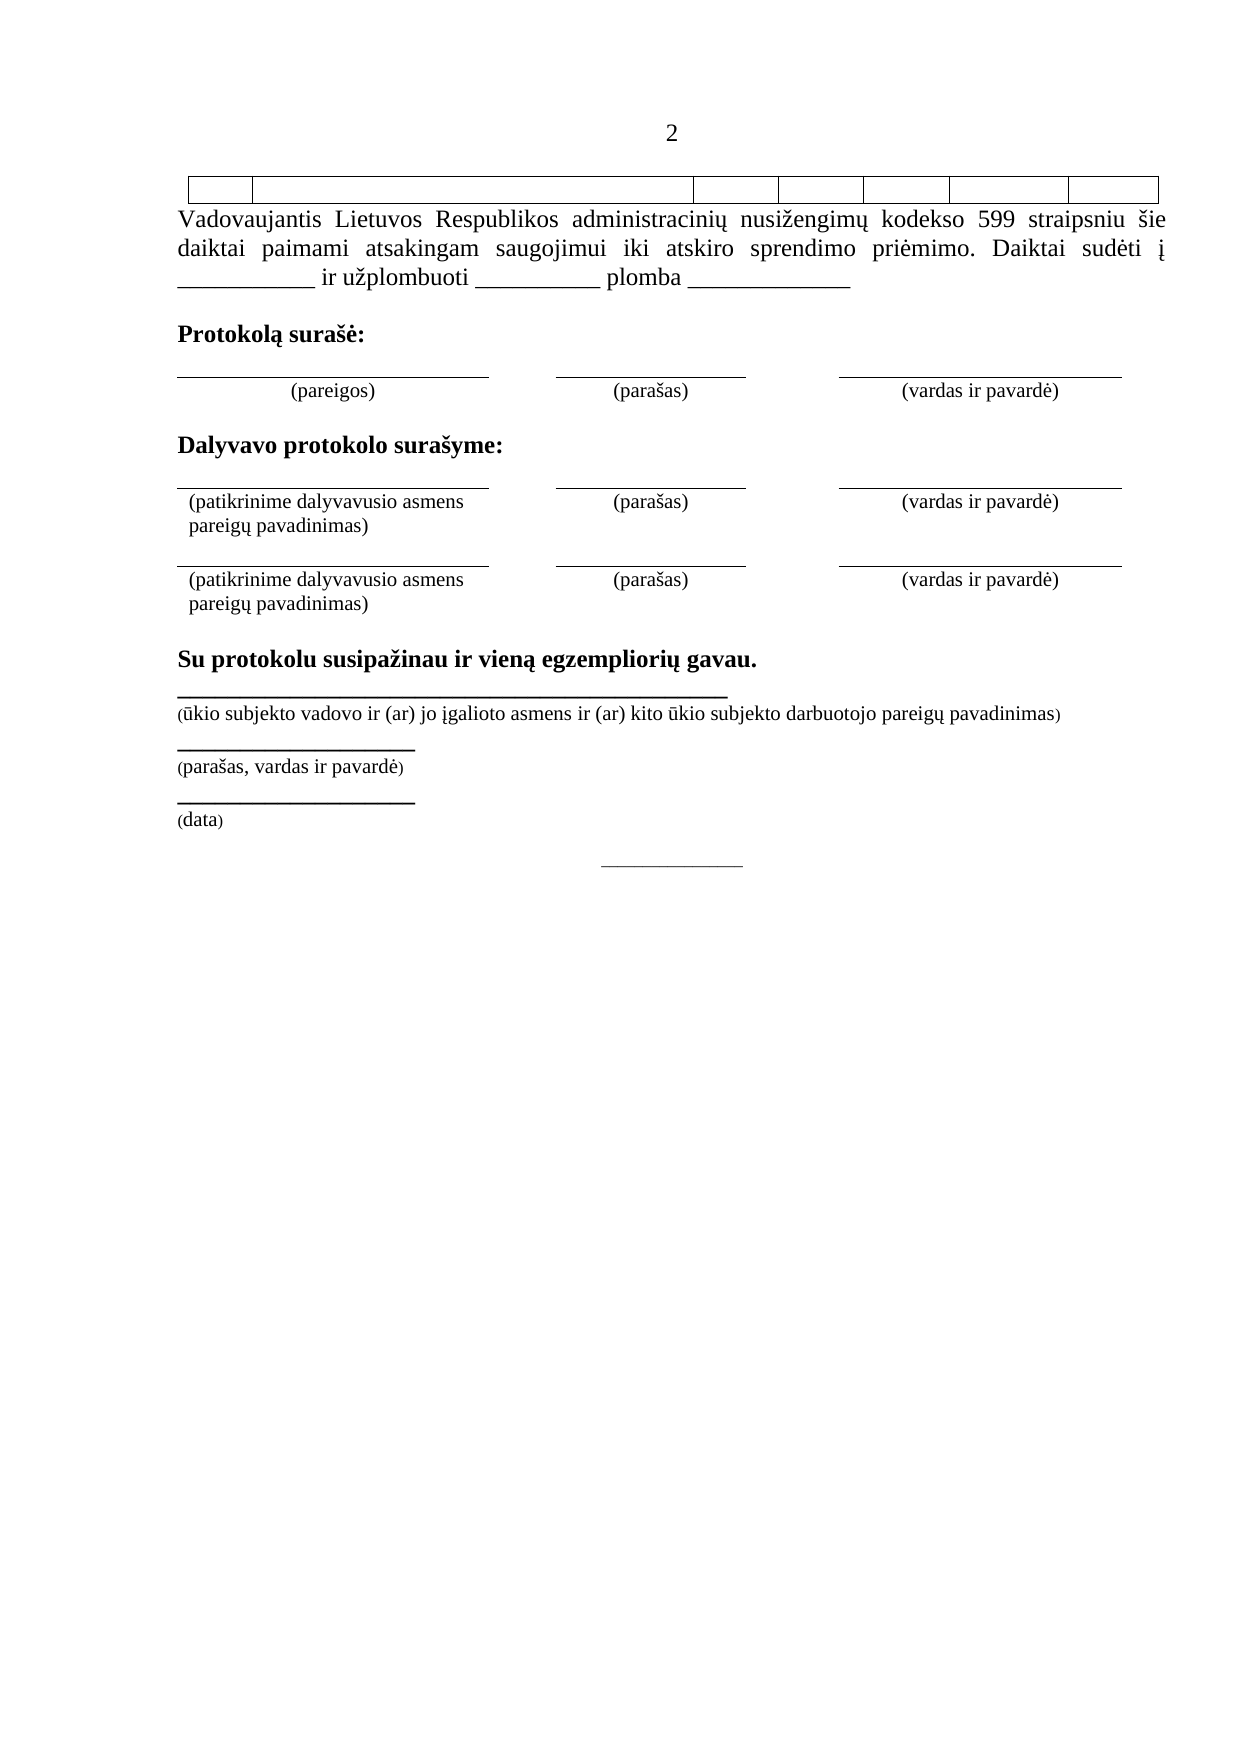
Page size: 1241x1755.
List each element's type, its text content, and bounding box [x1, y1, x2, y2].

text Protokolą surašė: [177, 319, 1167, 348]
table_header (vardas ir pavardė) [839, 378, 1122, 402]
table_header (parašas) [556, 567, 746, 615]
table_header (vardas ir pavardė) [839, 489, 1122, 537]
table_header (parašas) [556, 378, 746, 402]
table_header (patikrinime dalyvavusio asmens pareigų pavadinimas) [177, 567, 488, 615]
table_header [746, 488, 838, 537]
table_cell [779, 177, 863, 203]
text Su protokolu susipažinau ir vieną egzempliorių gavau. [177, 644, 1167, 672]
table_cell [1069, 177, 1158, 203]
text Dalyvavo protokolo surašyme: [177, 430, 1167, 459]
table_header [489, 566, 556, 615]
table_header (parašas) [556, 489, 746, 537]
table_cell [694, 177, 778, 203]
text ___________________ [177, 778, 1167, 807]
text Vadovaujantis Lietuvos Respublikos administracinių nusižengimų kodekso 599 straipsniu šie daiktai paimami atsakingam saugojimui iki atskiro sprendimo priėmimo. Daiktai sudėti į ___________ ir užplombuoti __________ plomba _____________ [177, 204, 1167, 290]
table_cell [950, 177, 1068, 203]
text ___________________ [177, 725, 1167, 754]
text (parašas, vardas ir pavardė) [177, 754, 1167, 778]
table_header [489, 377, 556, 402]
table_header (patikrinime dalyvavusio asmens pareigų pavadinimas) [177, 489, 488, 537]
table_cell [189, 177, 252, 203]
text _________________ [177, 850, 1167, 869]
table_header [489, 488, 556, 537]
text (ūkio subjekto vadovo ir (ar) jo įgalioto asmens ir (ar) kito ūkio subjekto darbuotojo pareigų pavadinimas) [177, 701, 1167, 725]
table_cell [253, 177, 693, 203]
table_cell [864, 177, 949, 203]
table_header (pareigos) [177, 378, 488, 402]
table_header [746, 566, 838, 615]
table_header (vardas ir pavardė) [839, 567, 1122, 615]
text (data) [177, 807, 1167, 831]
text ____________________________________________ [177, 672, 1167, 701]
table_header [746, 377, 838, 402]
